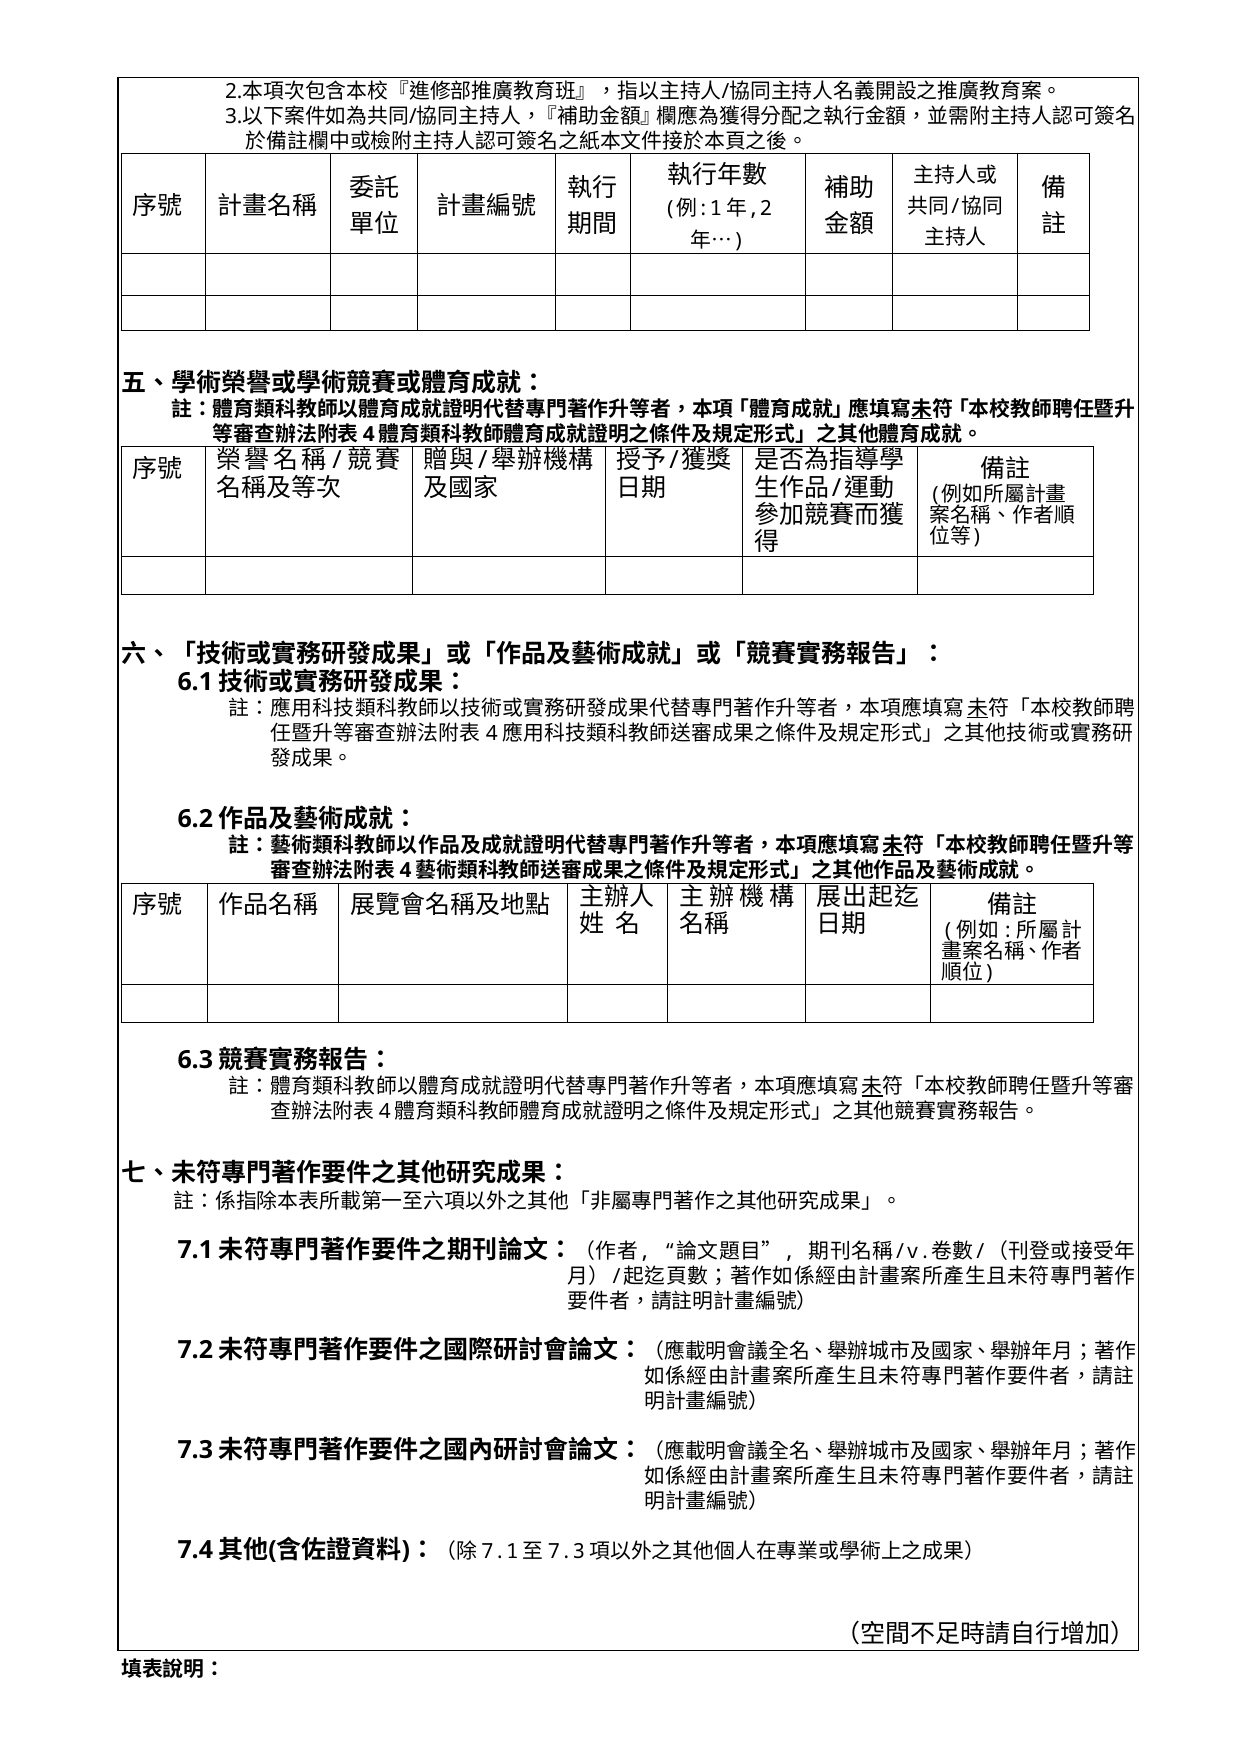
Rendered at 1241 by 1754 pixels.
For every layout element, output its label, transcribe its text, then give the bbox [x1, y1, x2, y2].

table_cell [743, 557, 917, 594]
table_cell [339, 985, 567, 1022]
table_cell [893, 254, 1017, 295]
table_header 榮譽名稱/競賽名稱及等次 [206, 447, 412, 556]
table_header 計畫編號 [418, 154, 555, 253]
table_header 執行年數 (例:1年,2年…) [631, 154, 805, 253]
table_cell [122, 296, 205, 330]
table_cell [1018, 296, 1089, 330]
table_cell [918, 557, 1093, 594]
table_header 備註 [1018, 154, 1089, 253]
table_header 序號 [122, 884, 207, 984]
table_cell [122, 557, 205, 594]
table_header 主辦人姓 名 [568, 884, 667, 984]
table_header 主辦機構名稱 [668, 884, 805, 984]
table_cell [1018, 254, 1089, 295]
table_cell [122, 254, 205, 295]
table_header 備註 (例如:所屬計畫案名稱、作者順位) [931, 884, 1093, 984]
table_header 作品名稱 [208, 884, 338, 984]
table_header 授予/獲獎日期 [606, 447, 742, 556]
table_header 計畫名稱 [206, 154, 330, 253]
table_cell [631, 296, 805, 330]
table_cell [556, 254, 630, 295]
table_header 贈與/舉辦機構及國家 [413, 447, 605, 556]
table_header 序號 [122, 154, 205, 253]
table_cell [931, 985, 1093, 1022]
table_cell [331, 296, 417, 330]
table_cell [206, 557, 412, 594]
table_cell [206, 254, 330, 295]
table_cell [568, 985, 667, 1022]
table_cell [893, 296, 1017, 330]
table_header 展覽會名稱及地點 [339, 884, 567, 984]
table_header 委託單位 [331, 154, 417, 253]
table_header 執行期間 [556, 154, 630, 253]
table_cell [806, 296, 892, 330]
table_cell [208, 985, 338, 1022]
table_header 展出起迄日期 [806, 884, 930, 984]
table_cell 填表說明： [118, 1651, 1138, 1689]
table_cell [413, 557, 605, 594]
table_cell [122, 985, 207, 1022]
table_cell [418, 254, 555, 295]
table_cell [418, 296, 555, 330]
table_cell [631, 254, 805, 295]
table_header 是否為指導學生作品/運動參加競賽而獲得 [743, 447, 917, 556]
table_cell [668, 985, 805, 1022]
table_header 序號 [122, 447, 205, 556]
table_cell [806, 254, 892, 295]
table_header 主持人或共同/協同主持人 [893, 154, 1017, 253]
table_cell [556, 296, 630, 330]
table_cell [331, 254, 417, 295]
table_header 補助金額 [806, 154, 892, 253]
table_cell [806, 985, 930, 1022]
table_header 備註 (例如所屬計畫案名稱、作者順位等) [918, 447, 1093, 556]
table_cell [206, 296, 330, 330]
table_header 2.本項次包含本校『進修部推廣教育班』，指以主持人/協同主持人名義開設之推廣教育案。 3.以下案件如為共同/協同主持人，『補助金額』欄應為獲得分配之執行金額，並需附主持人認可簽名於備註欄中或檢附主持人認可簽名之紙本文件接於本頁之後。 五、學術榮譽或學術競賽或體育成就： 註：體育類科教師以體育成就證明代替專門著作升等者，本項「體育成就」應填寫未符「本校教師聘任暨升等審查辦法附表4體育類科教師體育成就證明之條件及規定形式」之其他體育成就。 六、「技術或實務研發成果」或「作品及藝術成就」或「競賽實務報告」： 6.1技術或實務研發成果： 註：應用科技類科教師以技術或實務研發成果代替專門著作升等者，本項應填寫未符「本校教師聘任暨升等審查辦法附表4應用科技類科教師送審成果之條件及規定形式」之其他技術或實務研發成果。 6.2作品及藝術成就： 註：藝術類科教師以作品及成就證明代替專門著作升等者，本項應填寫未符「本校教師聘任暨升等審查辦法附表4藝術類科教師送審成果之條件及規定形式」之其他作品及藝術成就。 6.3競賽實務報告： 註：體育類科教師以體育成就證明代替專門著作升等者，本項應填寫未符「本校教師聘任暨升等審查辦法附表4體育類科教師體育成就證明之條件及規定形式」之其他競賽實務報告。 七、未符專門著作要件之其他研究成果： 註：係指除本表所載第一至六項以外之其他「非屬專門著作之其他研究成果」。 7.1未符專門著作要件之期刊論文：（作者, “論文題目”, 期刊名稱/v.卷數/（刊登或接受年月）/起迄頁數；著作如係經由計畫案所產生且未符專門著作要件者，請註明計畫編號） 7.2未符專門著作要件之國際研討會論文：（應載明會議全名、舉辦城市及國家、舉辦年月；著作如係經由計畫案所產生且未符專門著作要件者，請註明計畫編號） 7.3未符專門著作要件之國內研討會論文：（應載明會議全名、舉辦城市及國家、舉辦年月；著作如係經由計畫案所產生且未符專門著作要件者，請註明計畫編號） 7.4其他(含佐證資料)：（除7.1至7.3項以外之其他個人在專業或學術上之成果） （空間不足時請自行增加） [119, 78, 1138, 1649]
table_cell [606, 557, 742, 594]
